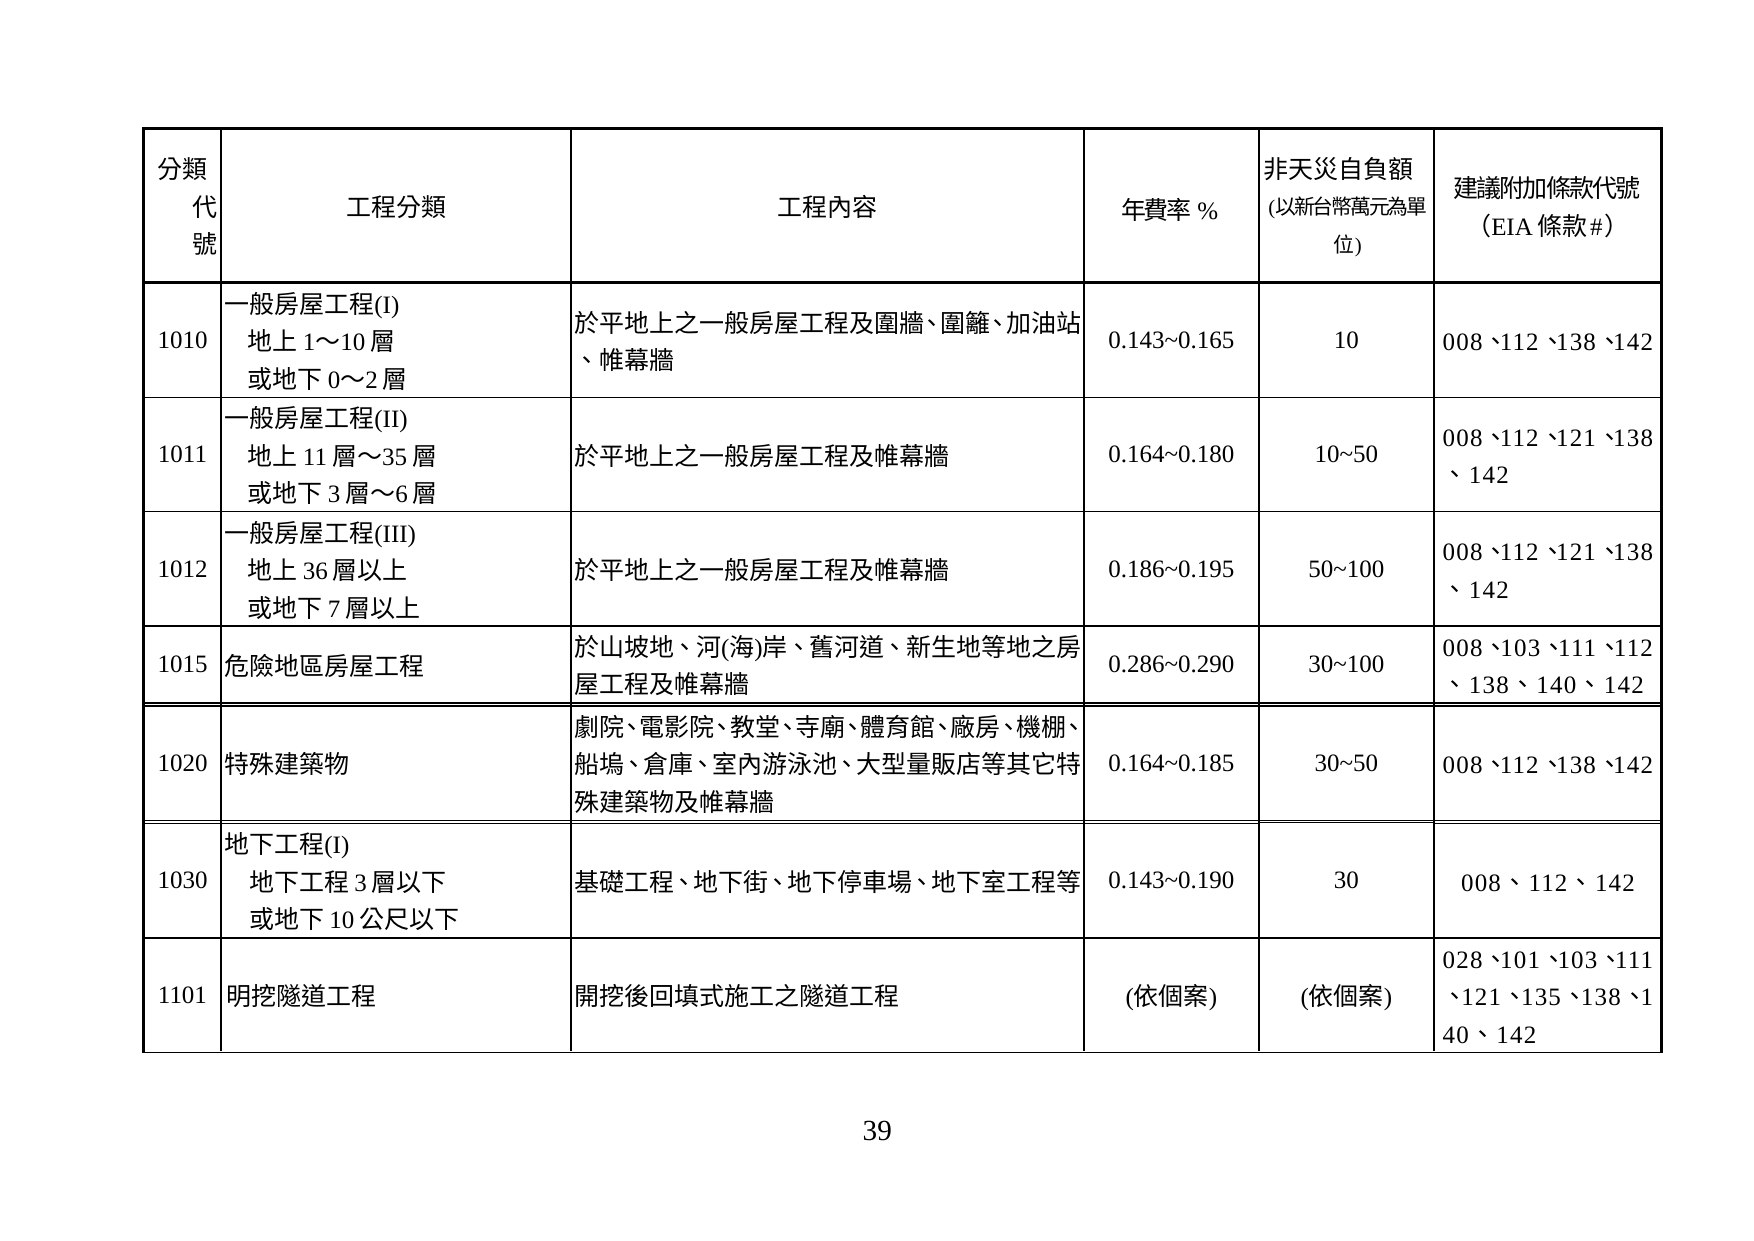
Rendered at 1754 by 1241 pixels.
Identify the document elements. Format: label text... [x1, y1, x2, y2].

table_cell 30~50 [1260, 707, 1433, 819]
table_header 工程內容 [572, 130, 1083, 281]
table_cell 0.286~0.290 [1085, 627, 1258, 702]
table_cell 008、112、142 [1435, 824, 1660, 937]
table_cell 一般房屋工程(III) 地上36層以上 或地下7層以上 [222, 512, 570, 625]
table_header 年費率 % [1085, 130, 1258, 281]
table_cell 於山坡地、河(海)岸、舊河道、新生地等地之房屋工程及帷幕牆 [572, 627, 1083, 702]
table_cell 50~100 [1260, 512, 1433, 625]
table_cell 1012 [145, 512, 220, 625]
table_cell 0.186~0.195 [1085, 512, 1258, 625]
table_cell 1020 [145, 707, 220, 819]
table_header 非天災自負額 (以新台幣萬元為單位) [1260, 130, 1433, 281]
table_header 分類代號 [145, 130, 220, 281]
table_cell 明挖隧道工程 [222, 939, 570, 1051]
table_cell 10 [1260, 284, 1433, 396]
table_cell 30~100 [1260, 627, 1433, 702]
table_cell 基礎工程、地下街、地下停車場、地下室工程等 [572, 824, 1083, 937]
table_cell 開挖後回填式施工之隧道工程 [572, 939, 1083, 1051]
table_cell 008、112、138、142 [1435, 284, 1660, 396]
table_cell 0.164~0.180 [1085, 398, 1258, 511]
table_cell 劇院、電影院、教堂、寺廟、體育館、廠房、機棚、船塢、倉庫、室內游泳池、大型量販店等其它特殊建築物及帷幕牆 [572, 707, 1083, 819]
table_cell 於平地上之一般房屋工程及帷幕牆 [572, 398, 1083, 511]
table_cell 30 [1260, 823, 1433, 937]
table_cell 008、112、138、142 [1435, 707, 1660, 819]
table_cell 於平地上之一般房屋工程及帷幕牆 [572, 512, 1083, 625]
table_cell 0.164~0.185 [1085, 707, 1258, 819]
table_cell 地下工程(I) 地下工程3層以下 或地下10公尺以下 [222, 824, 570, 937]
table_header 建議附加條款代號 （EIA條款#） [1435, 130, 1660, 281]
table_cell 0.143~0.165 [1085, 284, 1258, 396]
table_cell 028、101、103、111、121、135、138、140、142 [1435, 939, 1660, 1051]
table_cell 一般房屋工程(II) 地上11層～35層 或地下3層～6層 [222, 398, 570, 511]
table_cell 於平地上之一般房屋工程及圍牆、圍籬、加油站、帷幕牆 [572, 284, 1083, 396]
table_cell 危險地區房屋工程 [222, 627, 570, 702]
table_cell 0.143~0.190 [1085, 824, 1258, 937]
table_cell 1015 [145, 627, 220, 702]
table_cell (依個案) [1085, 939, 1258, 1051]
table_cell (依個案) [1260, 939, 1433, 1051]
table_cell 特殊建築物 [222, 707, 570, 819]
table_cell 一般房屋工程(I) 地上1～10層 或地下0～2層 [222, 284, 570, 396]
table_cell 008、103、111、112、138、140、142 [1435, 627, 1660, 702]
table_cell 1011 [145, 398, 220, 511]
table_cell 008、112、121、138、142 [1435, 512, 1660, 625]
table_cell 008、112、121、138、142 [1435, 398, 1660, 511]
table_cell 1101 [145, 939, 220, 1051]
table_cell 10~50 [1260, 398, 1433, 511]
table_cell 1030 [145, 824, 220, 937]
table_header 工程分類 [222, 130, 570, 281]
table_cell 1010 [145, 284, 220, 396]
